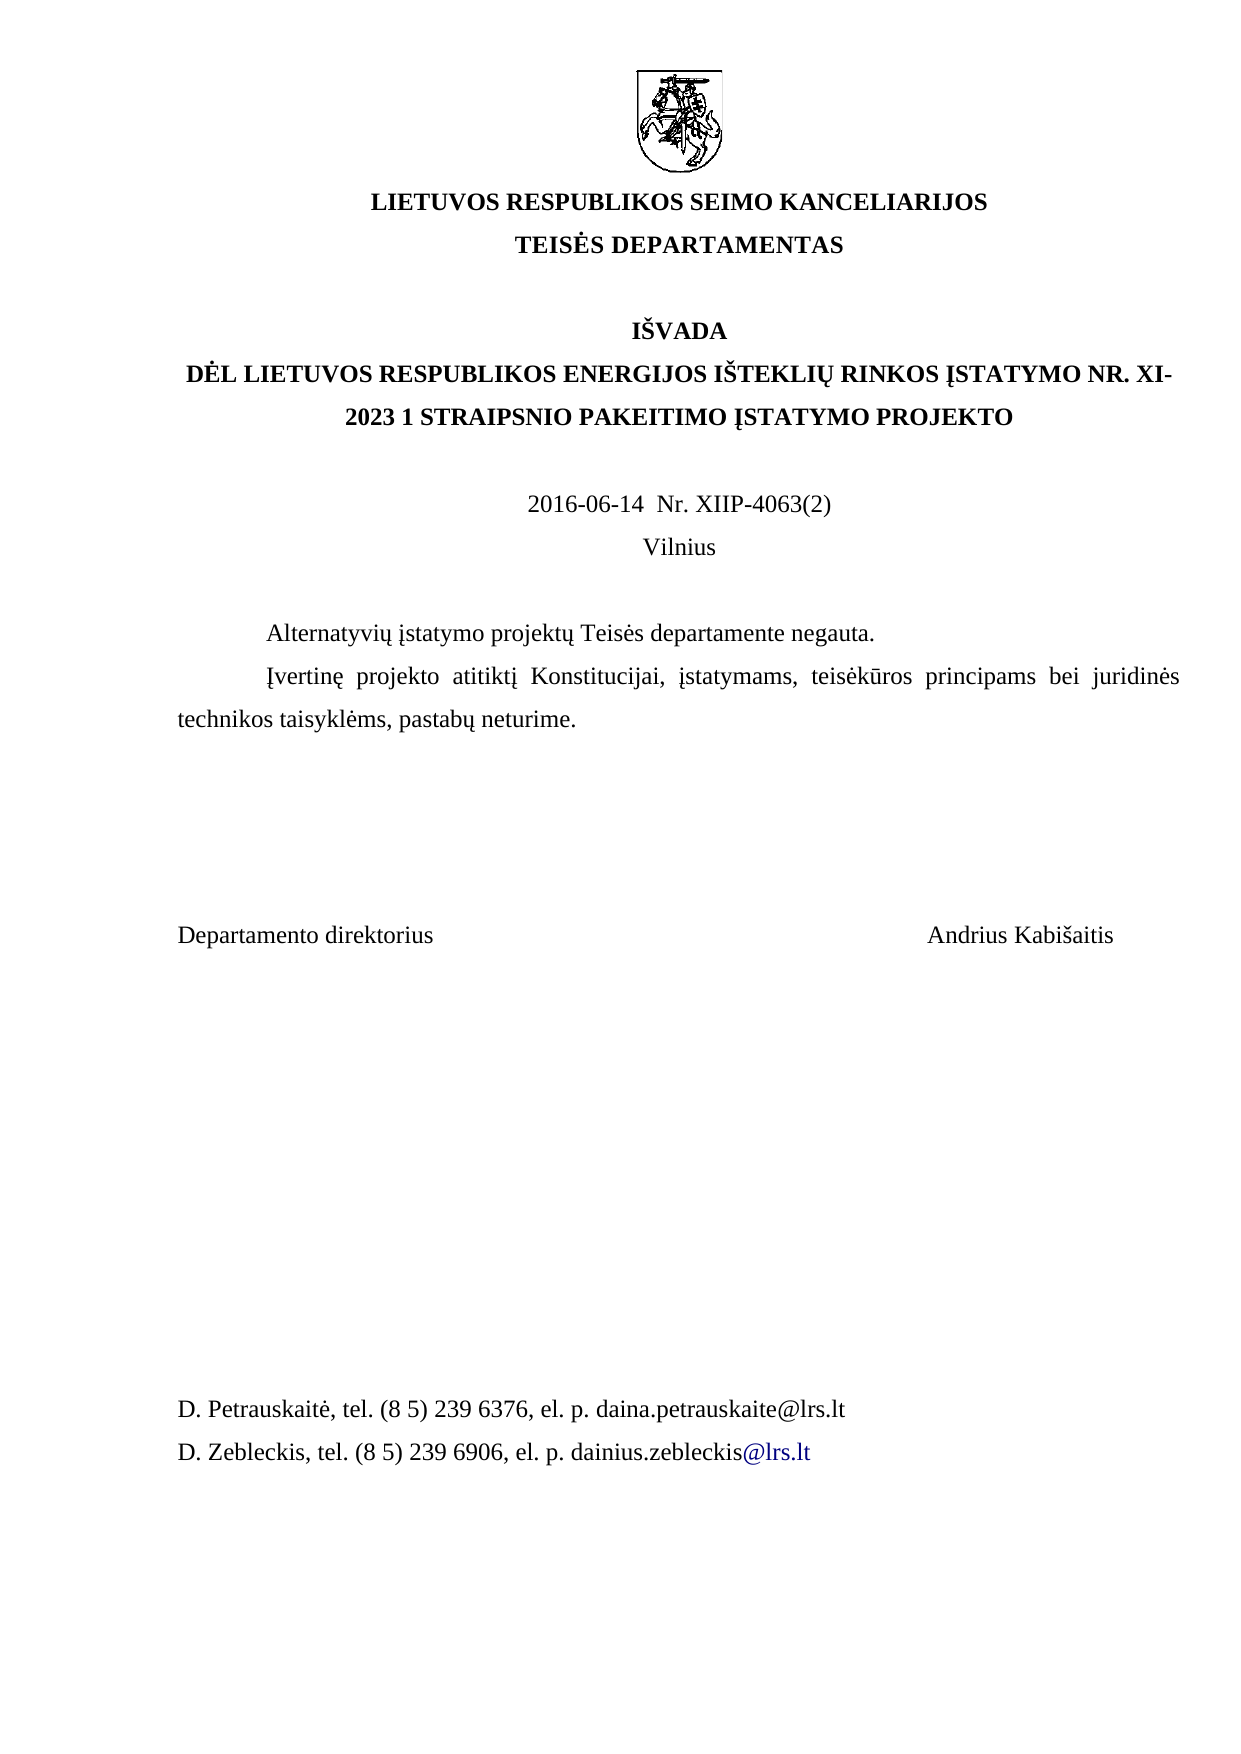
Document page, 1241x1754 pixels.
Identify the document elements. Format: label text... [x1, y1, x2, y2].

text D. Zebleckis, tel. (8 5) 239 6906, el. p. dainius.zebleckis@lrs.lt [177, 1437, 1181, 1466]
text Įvertinę projekto atitiktį Konstitucijai, įstatymams, teisėkūros principams bei juridinės technikos taisyklėms, pastabų neturime. [177, 661, 1181, 733]
text 2016-06-14 Nr. XIIP-4063(2) [177, 489, 1181, 517]
text DĖL LIETUVOS RESPUBLIKOS ENERGIJOS IŠTEKLIŲ RINKOS ĮSTATYMO NR. XI-2023 1 STRAIPSNIO PAKEITIMO ĮSTATYMO PROJEKTO [177, 359, 1181, 431]
text Departamento direktorius Andrius Kabišaitis [177, 920, 1181, 949]
text Vilnius [177, 532, 1181, 561]
text D. Petrauskaitė, tel. (8 5) 239 6376, el. p. daina.petrauskaite@lrs.lt [177, 1394, 1181, 1423]
text TEISĖS DEPARTAMENTAS [177, 230, 1181, 259]
text IŠVADA [177, 316, 1181, 345]
text Alternatyvių įstatymo projektų Teisės departamente negauta. [177, 618, 1181, 647]
text LIETUVOS RESPUBLIKOS SEIMO KANCELIARIJOS [177, 187, 1181, 216]
